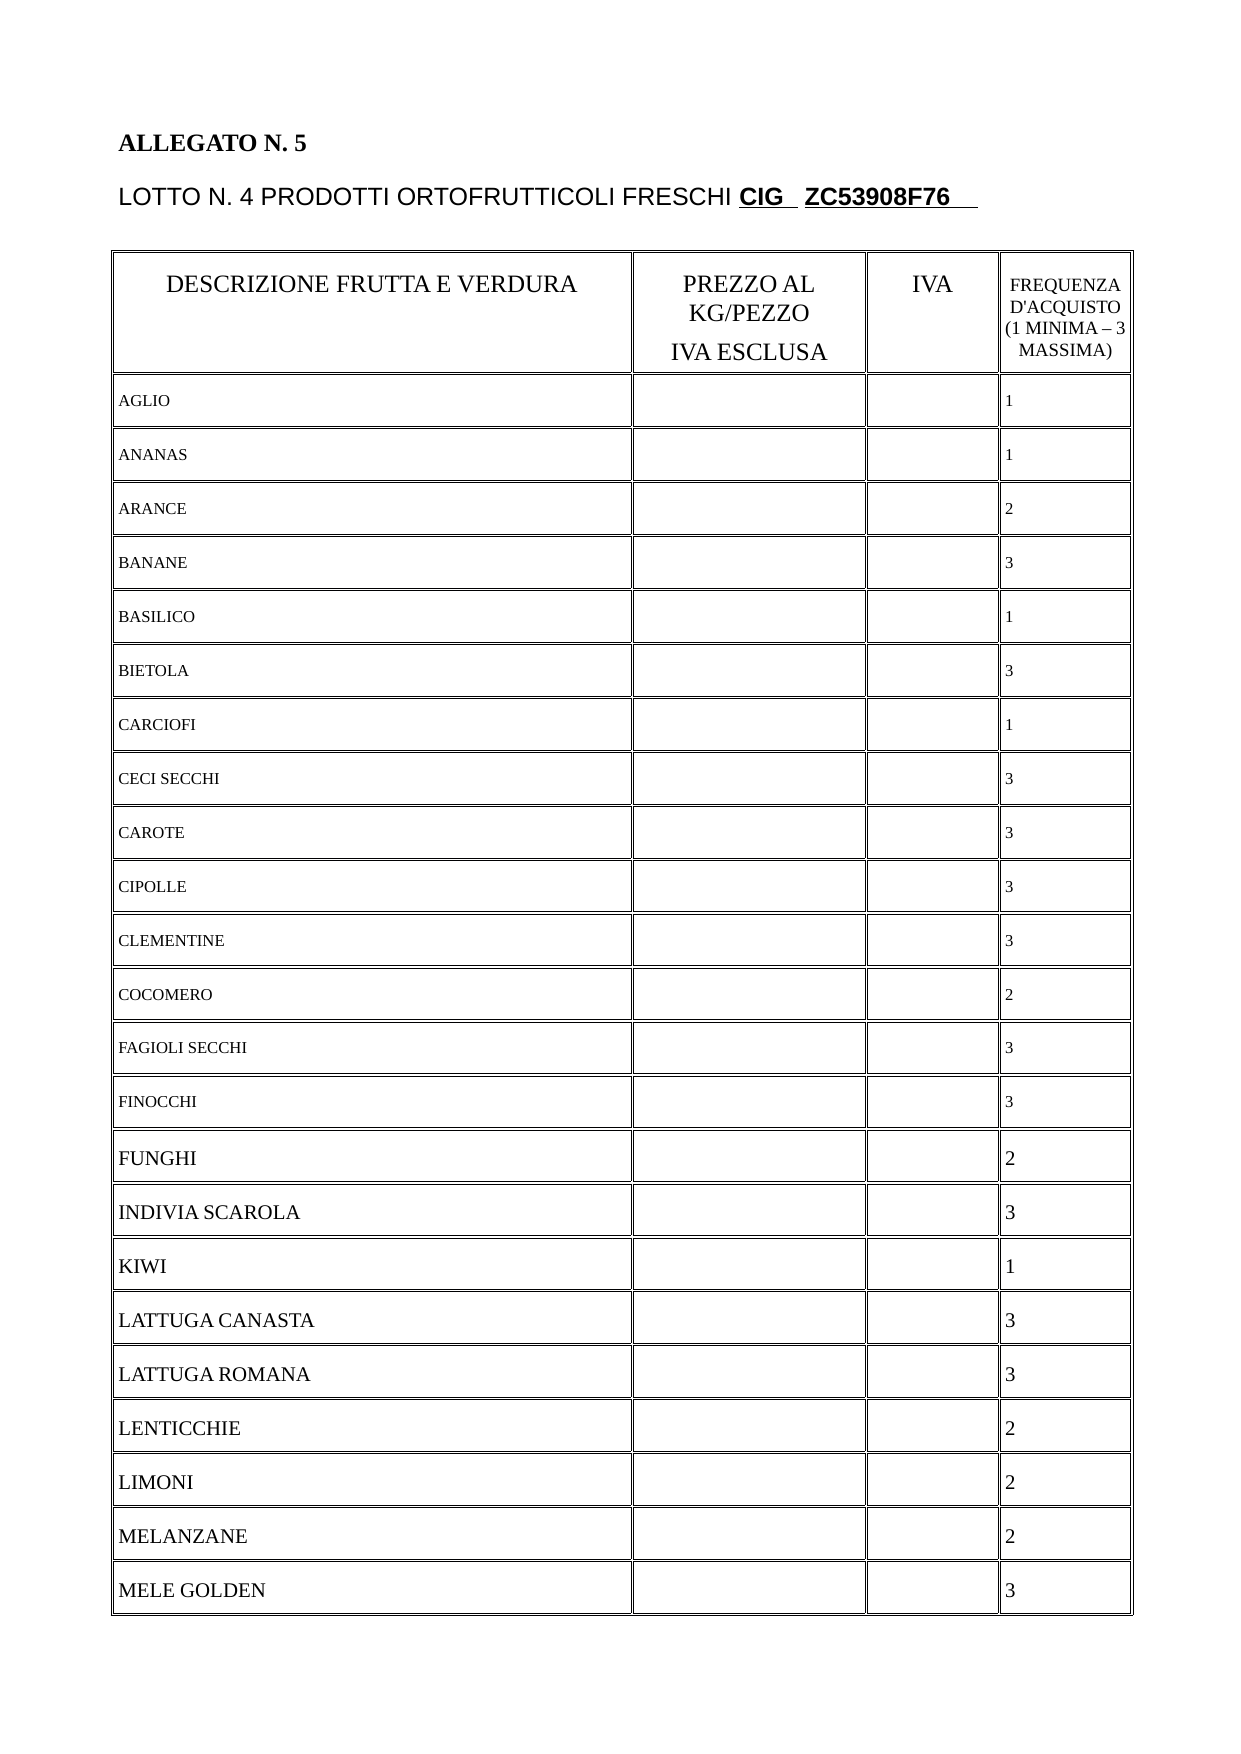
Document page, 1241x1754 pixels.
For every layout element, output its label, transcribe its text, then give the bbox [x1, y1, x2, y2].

table_cell LATTUGA ROMANA [114, 1346, 631, 1397]
table_cell [868, 1239, 998, 1289]
table_cell CECI SECCHI [114, 753, 631, 803]
table_cell [868, 375, 998, 426]
table_cell 3 [1001, 807, 1130, 857]
table_cell [868, 1562, 998, 1613]
table_cell INDIVIA SCAROLA [114, 1185, 631, 1235]
table_cell 1 [1001, 1239, 1130, 1289]
table_cell 3 [1001, 1023, 1130, 1073]
table_cell [868, 1185, 998, 1235]
table_cell [634, 861, 865, 911]
table_cell 3 [1001, 537, 1130, 588]
table_cell 2 [1001, 1508, 1130, 1559]
table_cell 3 [1001, 753, 1130, 803]
table_cell 3 [1001, 1346, 1130, 1397]
table_cell 2 [1001, 1454, 1130, 1505]
table_header IVA [868, 253, 998, 372]
table_cell KIWI [114, 1239, 631, 1289]
table_cell LATTUGA CANASTA [114, 1292, 631, 1343]
table_cell [634, 969, 865, 1019]
table_cell [868, 753, 998, 803]
table_cell CLEMENTINE [114, 915, 631, 965]
table_cell [634, 537, 865, 588]
text ALLEGATO N. 5 [118, 128, 1122, 157]
table_cell FAGIOLI SECCHI [114, 1023, 631, 1073]
table_cell CARCIOFI [114, 699, 631, 749]
table_cell [868, 591, 998, 642]
table_cell 3 [1001, 915, 1130, 965]
table_cell 2 [1001, 1131, 1130, 1181]
table_cell [634, 375, 865, 426]
table_cell 2 [1001, 969, 1130, 1019]
table_cell [868, 1131, 998, 1181]
table_cell [634, 1562, 865, 1613]
table_cell [634, 1346, 865, 1397]
table_cell FUNGHI [114, 1131, 631, 1181]
table_cell [868, 429, 998, 480]
table_cell 2 [1001, 1400, 1130, 1451]
table_cell AGLIO [114, 375, 631, 426]
table_cell 3 [1001, 1292, 1130, 1343]
table_cell [634, 807, 865, 857]
table_cell [634, 1239, 865, 1289]
table_cell [634, 1400, 865, 1451]
table_header FREQUENZA D'ACQUISTO (1 MINIMA – 3 MASSIMA) [1001, 253, 1130, 372]
table_cell [634, 1077, 865, 1127]
table_cell 2 [1001, 483, 1130, 534]
table_cell [634, 753, 865, 803]
table_cell [634, 1508, 865, 1559]
table_cell [634, 483, 865, 534]
table_cell BANANE [114, 537, 631, 588]
table_cell [868, 1077, 998, 1127]
table_cell [634, 645, 865, 696]
table_cell [634, 429, 865, 480]
table_cell [868, 1346, 998, 1397]
table_cell [634, 1185, 865, 1235]
table_cell 1 [1001, 699, 1130, 749]
table_cell 1 [1001, 591, 1130, 642]
table_header PREZZO AL KG/PEZZO IVA ESCLUSA [634, 253, 865, 372]
table_cell [868, 807, 998, 857]
table_cell ARANCE [114, 483, 631, 534]
table_cell [868, 537, 998, 588]
table_cell ANANAS [114, 429, 631, 480]
table_cell BASILICO [114, 591, 631, 642]
table_cell 3 [1001, 861, 1130, 911]
table_cell [634, 591, 865, 642]
table_header DESCRIZIONE FRUTTA E VERDURA [114, 253, 631, 372]
table_cell FINOCCHI [114, 1077, 631, 1127]
table_cell [868, 483, 998, 534]
table_cell 1 [1001, 429, 1130, 480]
table_cell [868, 1400, 998, 1451]
table_cell 3 [1001, 645, 1130, 696]
table_cell MELANZANE [114, 1508, 631, 1559]
table_cell 3 [1001, 1562, 1130, 1613]
text LOTTO N. 4 PRODOTTI ORTOFRUTTICOLI FRESCHI CIG ZC53908F76 [118, 182, 1122, 211]
table_cell [634, 1292, 865, 1343]
table_cell [868, 1292, 998, 1343]
table_cell [868, 969, 998, 1019]
table_cell [868, 1454, 998, 1505]
table_cell [868, 915, 998, 965]
table_cell LENTICCHIE [114, 1400, 631, 1451]
table_cell [634, 699, 865, 749]
table_cell [868, 861, 998, 911]
table_cell [868, 645, 998, 696]
table_cell CIPOLLE [114, 861, 631, 911]
table_cell [634, 915, 865, 965]
table_cell 3 [1001, 1185, 1130, 1235]
table_cell BIETOLA [114, 645, 631, 696]
table_cell 1 [1001, 375, 1130, 426]
table_cell LIMONI [114, 1454, 631, 1505]
table_cell [868, 1023, 998, 1073]
table_cell [868, 1508, 998, 1559]
table_cell MELE GOLDEN [114, 1562, 631, 1613]
table_cell 3 [1001, 1077, 1130, 1127]
table_cell COCOMERO [114, 969, 631, 1019]
table_cell CAROTE [114, 807, 631, 857]
table_cell [634, 1023, 865, 1073]
table_cell [868, 699, 998, 749]
table_cell [634, 1131, 865, 1181]
table_cell [634, 1454, 865, 1505]
